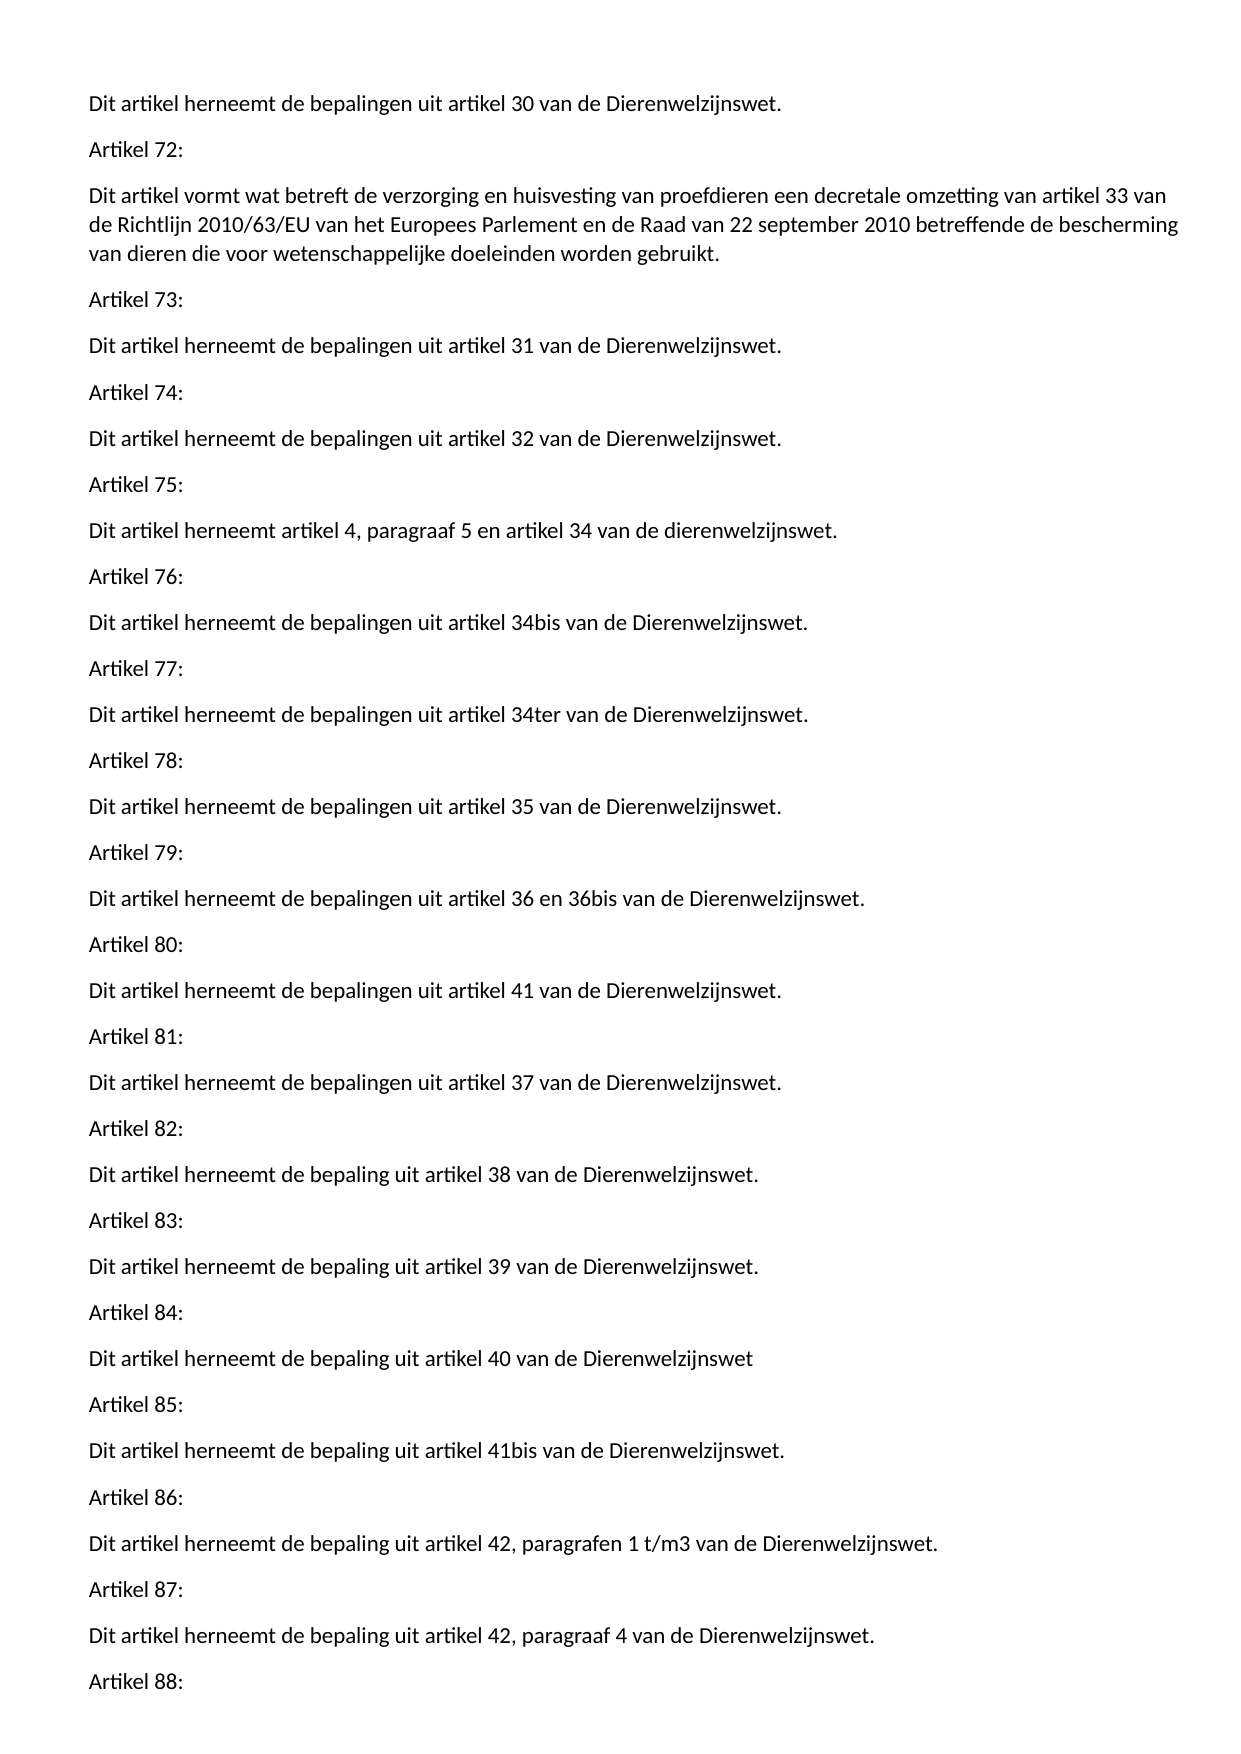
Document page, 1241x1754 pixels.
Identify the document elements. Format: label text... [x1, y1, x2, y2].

text Dit artikel herneemt de bepalingen uit artikel 31 van de Dierenwelzijnswet. [89, 332, 1181, 359]
text Artikel 84: [89, 1298, 1181, 1326]
text Dit artikel herneemt de bepalingen uit artikel 37 van de Dierenwelzijnswet. [89, 1068, 1181, 1096]
text Dit artikel herneemt de bepalingen uit artikel 32 van de Dierenwelzijnswet. [89, 424, 1181, 452]
text Artikel 87: [89, 1575, 1181, 1603]
text Artikel 75: [89, 470, 1181, 498]
text Artikel 85: [89, 1391, 1181, 1418]
text Dit artikel herneemt de bepalingen uit artikel 34bis van de Dierenwelzijnswet. [89, 608, 1181, 636]
text Dit artikel herneemt de bepalingen uit artikel 34ter van de Dierenwelzijnswet. [89, 700, 1181, 728]
text Artikel 72: [89, 135, 1181, 163]
text Dit artikel herneemt de bepaling uit artikel 38 van de Dierenwelzijnswet. [89, 1160, 1181, 1188]
text Artikel 73: [89, 286, 1181, 313]
text Dit artikel herneemt de bepaling uit artikel 40 van de Dierenwelzijnswet [89, 1344, 1181, 1372]
text Artikel 81: [89, 1022, 1181, 1050]
text Artikel 78: [89, 746, 1181, 774]
text Dit artikel herneemt de bepaling uit artikel 42, paragrafen 1 t/m3 van de Dierenwelzijnswet. [89, 1529, 1181, 1557]
text Dit artikel herneemt de bepalingen uit artikel 30 van de Dierenwelzijnswet. [89, 89, 1181, 117]
text Artikel 74: [89, 378, 1181, 406]
text Artikel 82: [89, 1114, 1181, 1142]
text Dit artikel herneemt de bepaling uit artikel 42, paragraaf 4 van de Dierenwelzijnswet. [89, 1621, 1181, 1649]
text Artikel 80: [89, 930, 1181, 958]
text Dit artikel herneemt de bepaling uit artikel 39 van de Dierenwelzijnswet. [89, 1252, 1181, 1280]
text Artikel 88: [89, 1667, 1181, 1695]
text Artikel 86: [89, 1483, 1181, 1511]
text Artikel 77: [89, 654, 1181, 682]
text Dit artikel herneemt de bepaling uit artikel 41bis van de Dierenwelzijnswet. [89, 1437, 1181, 1464]
text Artikel 76: [89, 562, 1181, 590]
text Dit artikel herneemt de bepalingen uit artikel 36 en 36bis van de Dierenwelzijnswet. [89, 884, 1181, 912]
text Artikel 83: [89, 1206, 1181, 1234]
text Dit artikel herneemt artikel 4, paragraaf 5 en artikel 34 van de dierenwelzijnswet. [89, 516, 1181, 544]
text Dit artikel vormt wat betreft de verzorging en huisvesting van proefdieren een decretale omzetting van artikel 33 van de Richtlijn 2010/63/EU van het Europees Parlement en de Raad van 22 september 2010 betreffende de bescherming van dieren die voor wetenschappelijke doeleinden worden gebruikt. [89, 181, 1181, 267]
text Artikel 79: [89, 838, 1181, 866]
text Dit artikel herneemt de bepalingen uit artikel 35 van de Dierenwelzijnswet. [89, 792, 1181, 820]
text Dit artikel herneemt de bepalingen uit artikel 41 van de Dierenwelzijnswet. [89, 976, 1181, 1004]
